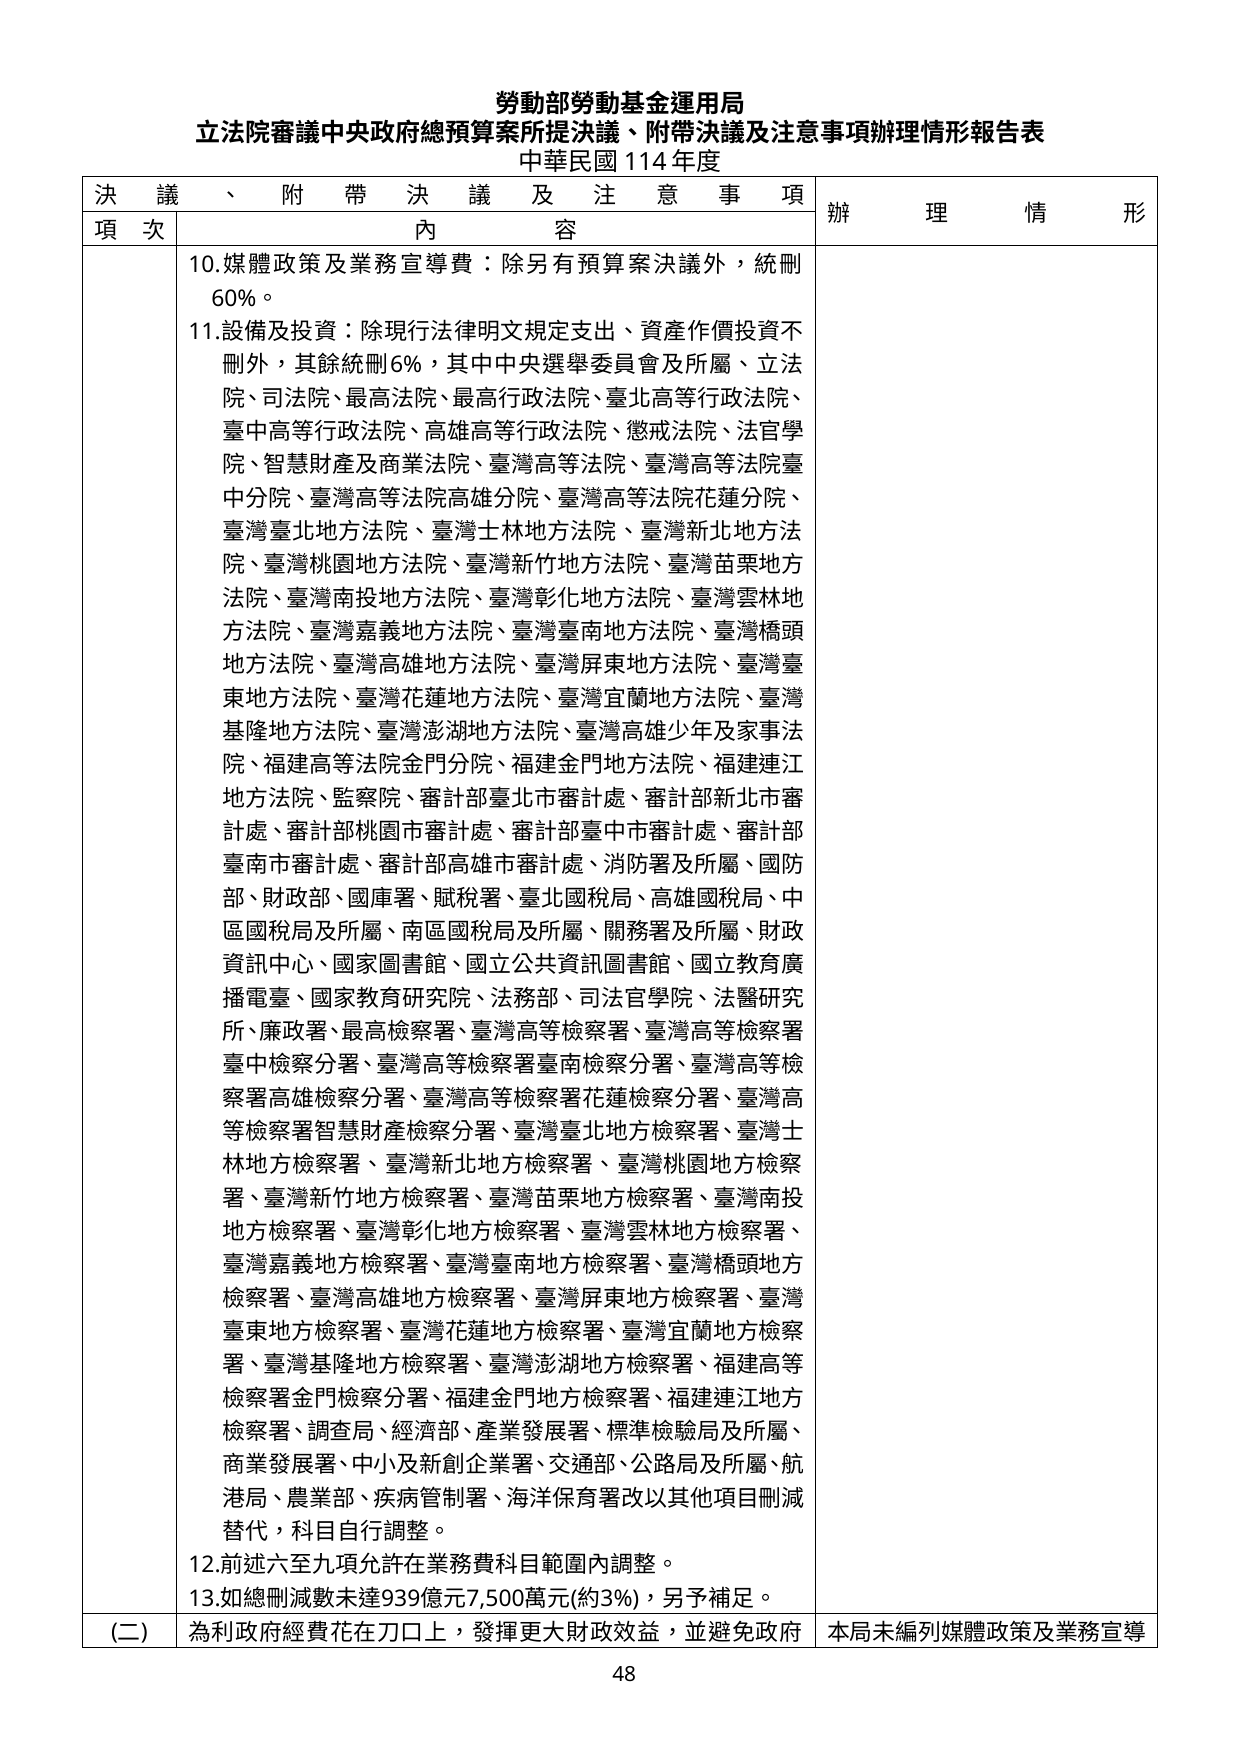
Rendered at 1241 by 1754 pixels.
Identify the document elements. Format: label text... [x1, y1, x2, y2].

table_header 決議、附帶決議及注意事項 [83, 177, 815, 211]
table_cell 10.媒體政策及業務宣導費：除另有預算案決議外，統刪60%。 11.設備及投資：除現行法律明文規定支出、資產作價投資不刪外，其餘統刪6%，其中中央選舉委員會及所屬、立法院、司法院、最高法院、最高行政法院、臺北高等行政法院、臺中高等行政法院、高雄高等行政法院、懲戒法院、法官學院、智慧財產及商業法院、臺灣高等法院、臺灣高等法院臺中分院、臺灣高等法院高雄分院、臺灣高等法院花蓮分院、臺灣臺北地方法院、臺灣士林地方法院、臺灣新北地方法院、臺灣桃園地方法院、臺灣新竹地方法院、臺灣苗栗地方法院、臺灣南投地方法院、臺灣彰化地方法院、臺灣雲林地方法院、臺灣嘉義地方法院、臺灣臺南地方法院、臺灣橋頭地方法院、臺灣高雄地方法院、臺灣屏東地方法院、臺灣臺東地方法院、臺灣花蓮地方法院、臺灣宜蘭地方法院、臺灣基隆地方法院、臺灣澎湖地方法院、臺灣高雄少年及家事法院、福建高等法院金門分院、福建金門地方法院、福建連江地方法院、監察院、審計部臺北市審計處、審計部新北市審計處、審計部桃園市審計處、審計部臺中市審計處、審計部臺南市審計處、審計部高雄市審計處、消防署及所屬、國防部、財政部、國庫署、賦稅署、臺北國稅局、高雄國稅局、中區國稅局及所屬、南區國稅局及所屬、關務署及所屬、財政資訊中心、國家圖書館、國立公共資訊圖書館、國立教育廣播電臺、國家教育研究院、法務部、司法官學院、法醫研究所、廉政署、最高檢察署、臺灣高等檢察署、臺灣高等檢察署臺中檢察分署、臺灣高等檢察署臺南檢察分署、臺灣高等檢察署高雄檢察分署、臺灣高等檢察署花蓮檢察分署、臺灣高等檢察署智慧財產檢察分署、臺灣臺北地方檢察署、臺灣士林地方檢察署、臺灣新北地方檢察署、臺灣桃園地方檢察署、臺灣新竹地方檢察署、臺灣苗栗地方檢察署、臺灣南投地方檢察署、臺灣彰化地方檢察署、臺灣雲林地方檢察署、臺灣嘉義地方檢察署、臺灣臺南地方檢察署、臺灣橋頭地方檢察署、臺灣高雄地方檢察署、臺灣屏東地方檢察署、臺灣臺東地方檢察署、臺灣花蓮地方檢察署、臺灣宜蘭地方檢察署、臺灣基隆地方檢察署、臺灣澎湖地方檢察署、福建高等檢察署金門檢察分署、福建金門地方檢察署、福建連江地方檢察署、調查局、經濟部、產業發展署、標準檢驗局及所屬、商業發展署、中小及新創企業署、交通部、公路局及所屬、航港局、農業部、疾病管制署、海洋保育署改以其他項目刪減替代，科目自行調整。 12.前述六至九項允許在業務費科目範圍內調整。 13.如總刪減數未達939億元7,500萬元(約3%)，另予補足。 [177, 246, 815, 1613]
table_cell 項次 [83, 212, 176, 245]
table_header 辦理情形 [816, 177, 1157, 245]
table_cell 內 容 [177, 212, 815, 245]
table_cell (二) [83, 1614, 176, 1647]
table_cell [816, 246, 1157, 1613]
table_cell 為利政府經費花在刀口上，發揮更大財政效益，並避免政府 [177, 1614, 815, 1647]
table_cell [83, 246, 176, 1613]
table_cell 本局未編列媒體政策及業務宣導 [816, 1614, 1157, 1647]
